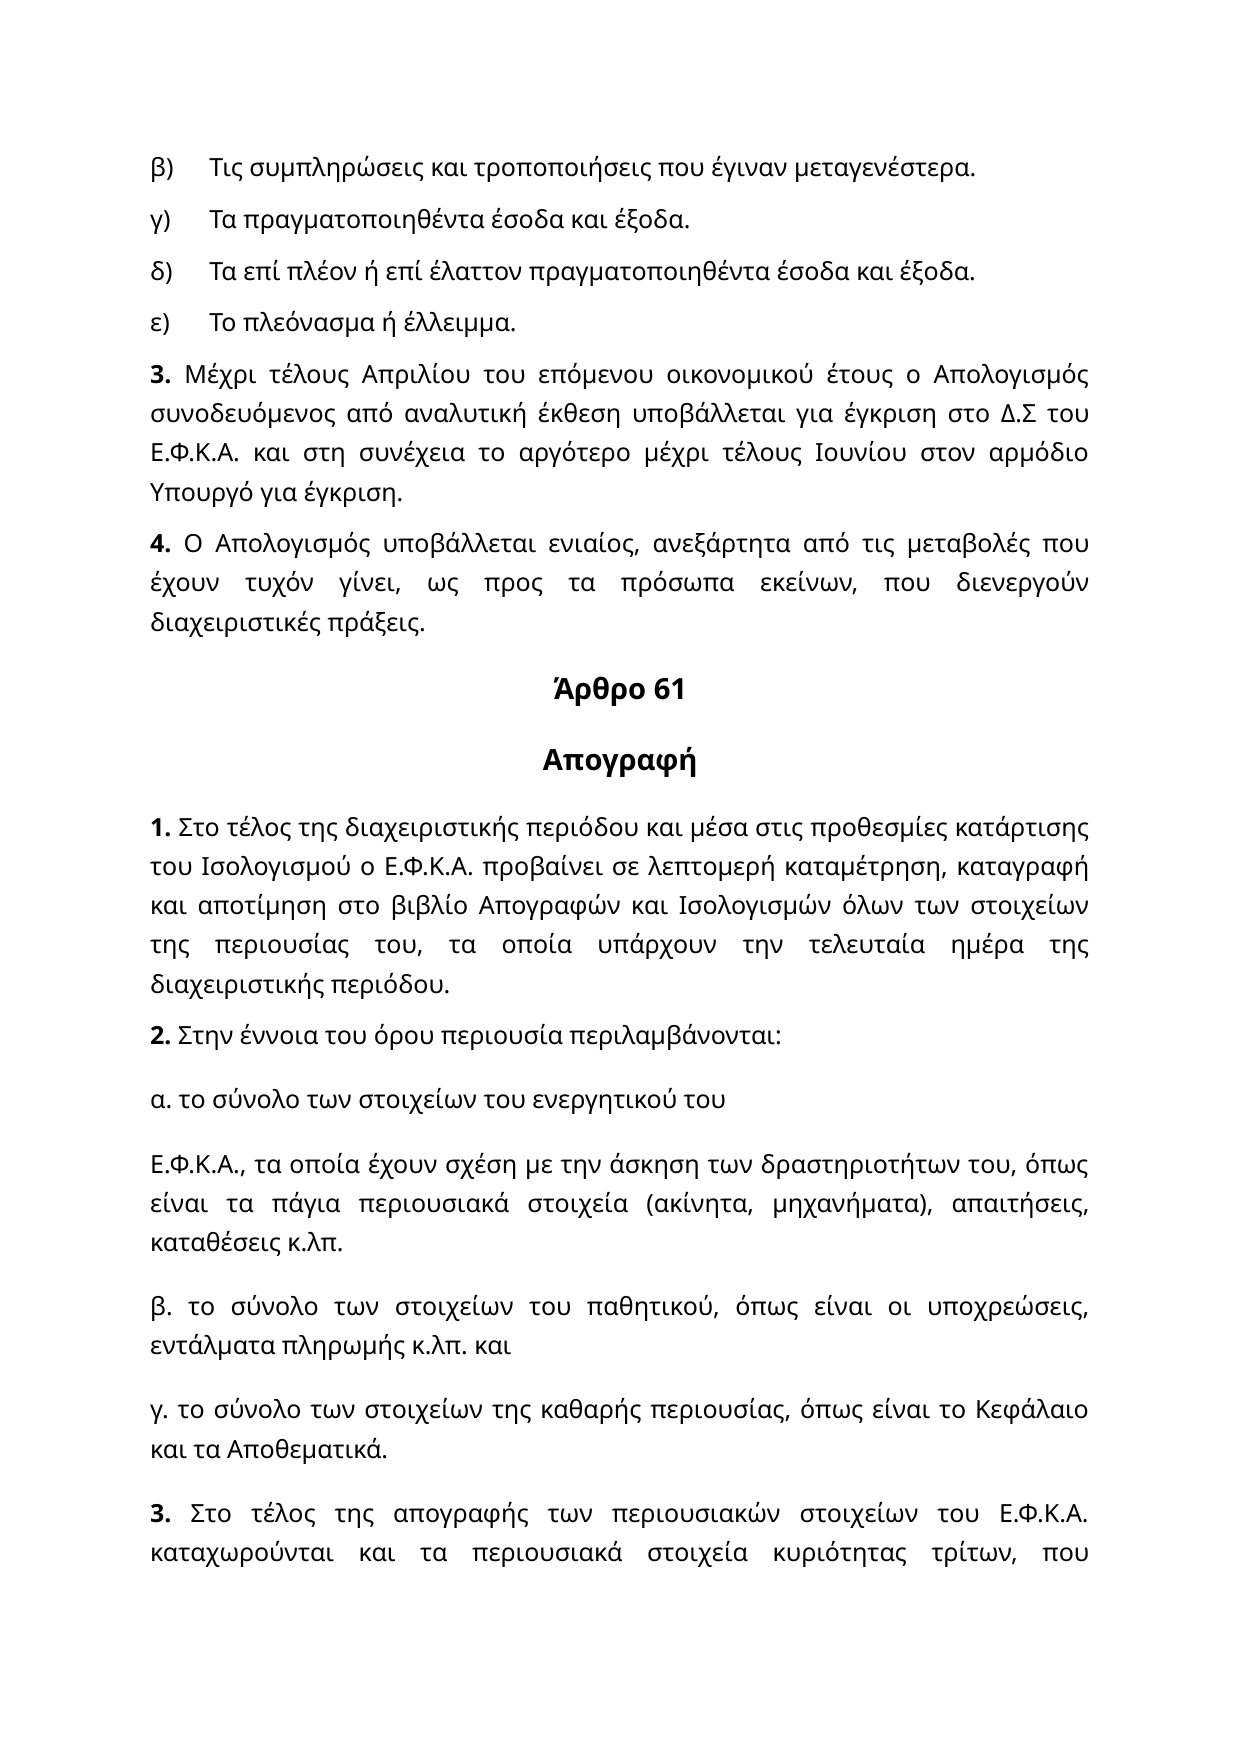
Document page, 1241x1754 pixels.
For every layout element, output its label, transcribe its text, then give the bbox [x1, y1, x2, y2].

subtitle Απογραφή [150, 739, 1090, 779]
list β) Τις συμπληρώσεις και τροποποιήσεις που έγιναν μεταγενέστερα. [150, 150, 1090, 184]
text 3. Στο τέλος της απογραφής των περιουσιακών στοιχείων του Ε.Φ.Κ.Α. καταχωρούνται και τα περιουσιακά στοιχεία κυριότητας τρίτων, που [150, 1495, 1090, 1569]
text Ε.Φ.Κ.Α., τα οποία έχουν σχέση με την άσκηση των δραστηριοτήτων του, όπως είναι τα πάγια περιουσιακά στοιχεία (ακίνητα, μηχανήματα), απαιτήσεις, καταθέσεις κ.λπ. [150, 1146, 1090, 1259]
list δ) Τα επί πλέον ή επί έλαττον πραγματοποιηθέντα έσοδα και έξοδα. [150, 253, 1090, 287]
text 4. Ο Απολογισμός υποβάλλεται ενιαίος, ανεξάρτητα από τις μεταβολές που έχουν τυχόν γίνει, ως προς τα πρόσωπα εκείνων, που διενεργούν διαχειριστικές πράξεις. [150, 526, 1090, 638]
text α. το σύνολο των στοιχείων του ενεργητικού του [150, 1082, 1090, 1116]
list γ) Τα πραγματοποιηθέντα έσοδα και έξοδα. [150, 202, 1090, 236]
list ε) Το πλεόνασμα ή έλλειμμα. [150, 305, 1090, 339]
text γ. το σύνολο των στοιχείων της καθαρής περιουσίας, όπως είναι το Κεφάλαιο και τα Αποθεματικά. [150, 1392, 1090, 1465]
text β. το σύνολο των στοιχείων του παθητικού, όπως είναι οι υποχρεώσεις, εντάλματα πληρωμής κ.λπ. και [150, 1289, 1090, 1362]
text 3. Μέχρι τέλους Απριλίου του επόμενου οικονομικού έτους ο Απολογισμός συνοδευόμενος από αναλυτική έκθεση υποβάλλεται για έγκριση στο Δ.Σ του Ε.Φ.Κ.Α. και στη συνέχεια το αργότερο μέχρι τέλους Ιουνίου στον αρμόδιο Υπουργό για έγκριση. [150, 357, 1090, 508]
text 1. Στο τέλος της διαχειριστικής περιόδου και μέσα στις προθεσμίες κατάρτισης του Ισολογισμού ο Ε.Φ.Κ.Α. προβαίνει σε λεπτομερή καταμέτρηση, καταγραφή και αποτίμηση στο βιβλίο Απογραφών και Ισολογισμών όλων των στοιχείων της περιουσίας του, τα οποία υπάρχουν την τελευταία ημέρα της διαχειριστικής περιόδου. [150, 809, 1090, 1000]
subtitle Άρθρο 61 [150, 668, 1090, 708]
text 2. Στην έννοια του όρου περιουσία περιλαμβάνονται: [150, 1018, 1090, 1052]
